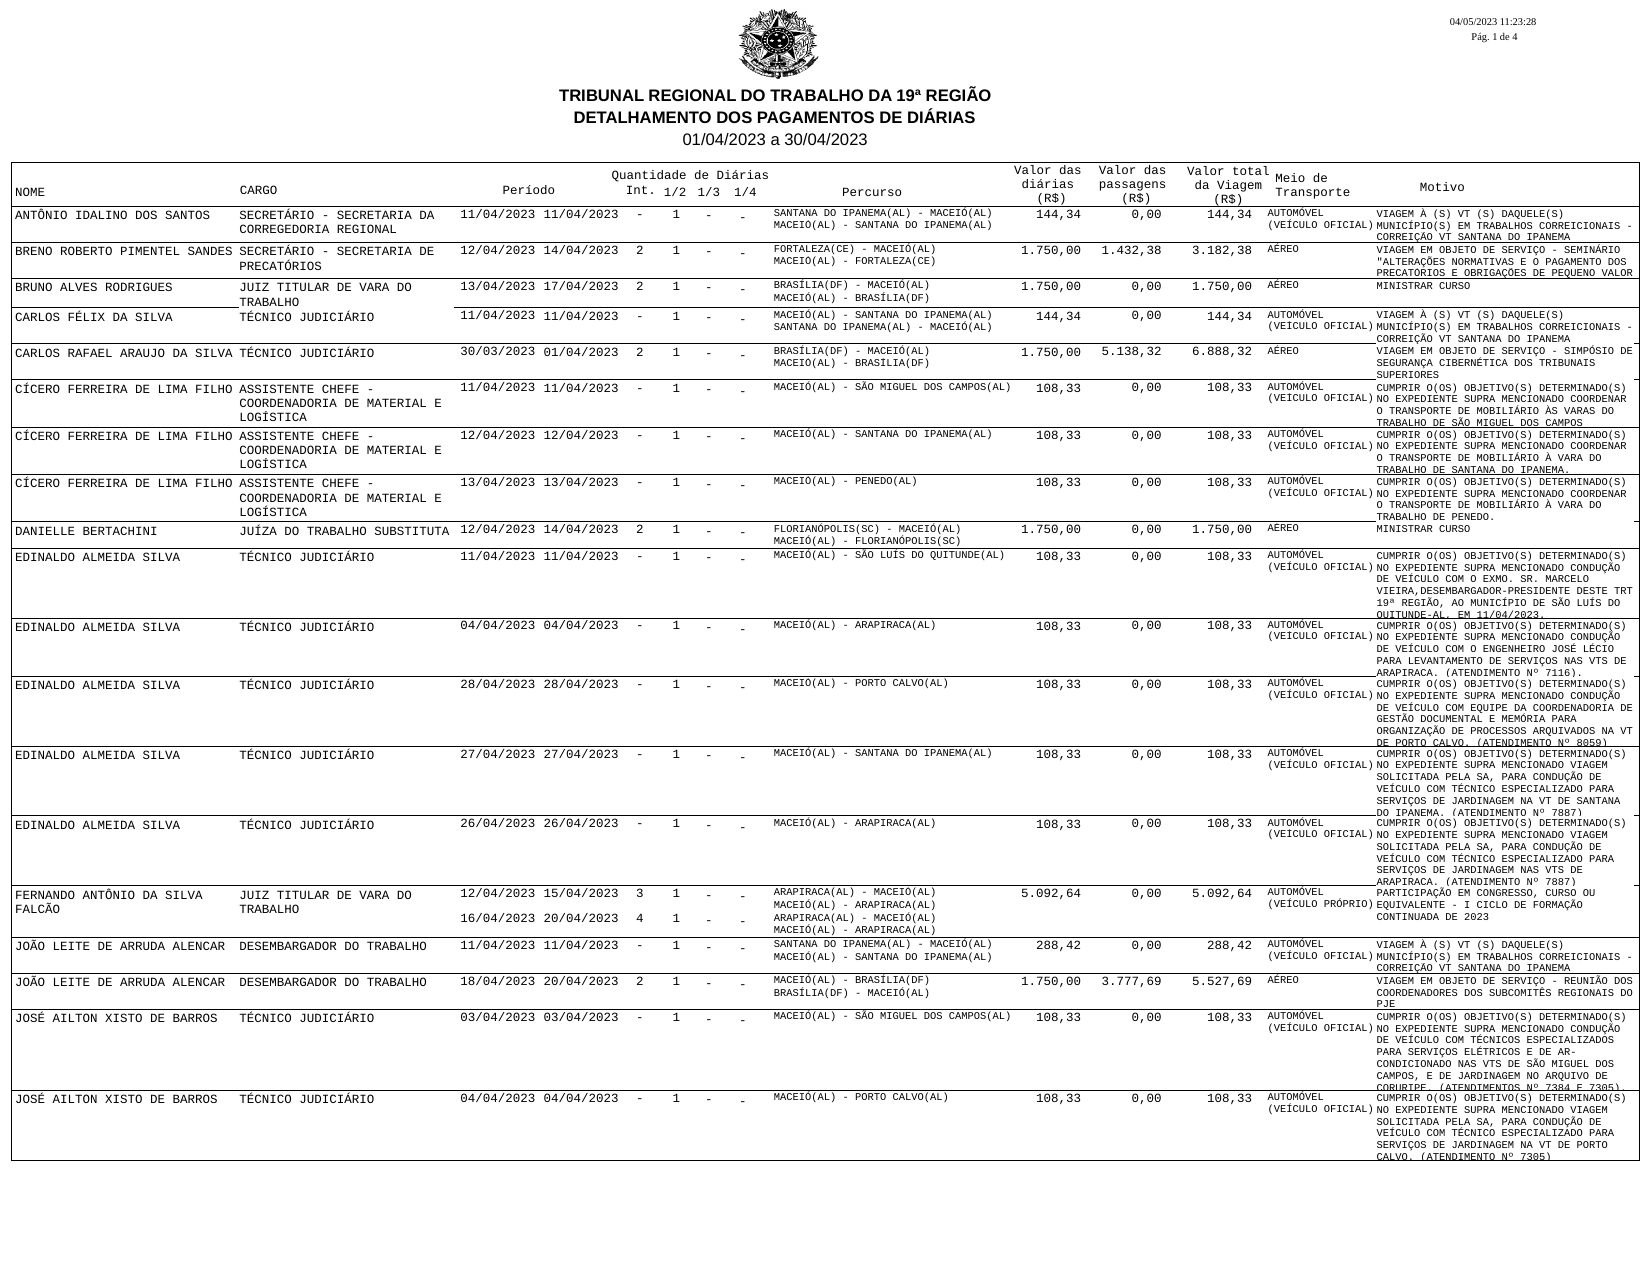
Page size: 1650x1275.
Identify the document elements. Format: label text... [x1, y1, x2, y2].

text VEÍCULO COM TÉCNICO ESPECIALIZADO PARA [1376, 1128, 1634, 1140]
text O TRANSPORTE DE MOBILIÁRIO À VARA DO [1376, 500, 1634, 512]
text 11/04/2023 [460, 381, 541, 395]
text CUMPRIR O(OS) OBJETIVO(S) DETERMINADO(S) [1376, 1012, 1634, 1023]
text PARA LEVANTAMENTO DE SERVIÇOS NAS VTS DE [1376, 656, 1634, 667]
text (VEÍCULO OFICIAL) [1267, 441, 1374, 451]
text TÉCNICO JUDICIÁRIO [239, 1093, 454, 1107]
text AÉREO [1267, 345, 1374, 357]
text O TRANSPORTE DE MOBILIÁRIO ÀS VARAS DO [1376, 406, 1634, 418]
text - [728, 681, 757, 694]
text LOGÍSTICA [239, 411, 454, 423]
text CUMPRIR O(OS) OBJETIVO(S) DETERMINADO(S) [1376, 748, 1634, 760]
text O TRANSPORTE DE MOBILIÁRIO À VARA DO [1376, 453, 1634, 465]
text NO EXPEDIENTE SUPRA MENCIONADO CONDUÇÃO [1376, 1023, 1634, 1035]
text SOLICITADA PELA SA, PARA CONDUÇÃO DE [1376, 772, 1634, 784]
text DE VEÍCULO COM O EXMO. SR. MARCELO [1376, 574, 1634, 586]
text - [728, 479, 757, 492]
text CUMPRIR O(OS) OBJETIVO(S) DETERMINADO(S) [1376, 1093, 1634, 1104]
text MACEIÓ(AL) - BRASÍLIA(DF) [774, 975, 1013, 986]
text EDINALDO ALMEIDA SILVA [15, 621, 237, 635]
text 13/04/2023 [460, 476, 541, 489]
text COORDENADORIA DE MATERIAL E [239, 444, 454, 458]
text - [625, 817, 654, 831]
text AÉREO [1267, 975, 1374, 986]
text CONDICIONADO NAS VTS DE SÃO MIGUEL DOS [1376, 1059, 1634, 1071]
text MACEIÓ(AL) - SÃO LUÍS DO QUITUNDE(AL) [774, 550, 1013, 561]
text - [694, 525, 723, 538]
text CUMPRIR O(OS) OBJETIVO(S) DETERMINADO(S) [1376, 429, 1634, 441]
text JUÍZA DO TRABALHO SUBSTITUTA [239, 525, 454, 539]
text VIAGEM EM OBJETO DE SERVIÇO - SEMINÁRIO [1376, 245, 1634, 256]
text PRECATÓRIOS [239, 259, 454, 272]
text 108,33 [1173, 429, 1252, 442]
text 0,00 [1083, 429, 1161, 442]
text VEÍCULO COM TÉCNICO ESPECIALIZADO PARA [1376, 784, 1634, 796]
text 3.182,38 [1173, 244, 1252, 257]
text da Viagem [1181, 179, 1274, 193]
text ARAPIRACA(AL) - MACEIÓ(AL) [774, 887, 1013, 898]
text 108,33 [1173, 817, 1252, 831]
text 144,34 [1002, 208, 1081, 221]
text AUTOMÓVEL [1267, 476, 1374, 488]
text DANIELLE BERTACHINI [15, 525, 237, 539]
text - [728, 751, 757, 764]
text 1 [661, 887, 691, 900]
text 108,33 [1002, 1011, 1081, 1024]
text MINISTRAR CURSO [1376, 281, 1634, 292]
text TÉCNICO JUDICIÁRIO [239, 551, 454, 566]
text 12/04/2023 [460, 429, 541, 442]
text AUTOMÓVEL [1267, 887, 1374, 899]
text AUTOMÓVEL [1267, 939, 1374, 951]
text 14/04/2023 [543, 244, 625, 257]
text - [625, 619, 654, 633]
text 1 [661, 244, 691, 257]
text NO EXPEDIENTE SUPRA MENCIONADO CONDUÇÃO [1376, 632, 1634, 644]
text 11/04/2023 [460, 208, 541, 221]
text 20/04/2023 [543, 975, 625, 988]
text "ALTERAÇÕES NORMATIVAS E O PAGAMENTO DOS [1376, 256, 1634, 268]
text AUTOMÓVEL [1267, 748, 1374, 759]
text MACEIÓ(AL) - BRASÍLIA(DF) [774, 358, 1013, 369]
text 04/04/2023 [460, 1092, 541, 1105]
text MACEIÓ(AL) - PENEDO(AL) [774, 476, 1013, 487]
text DE VEÍCULO COM EQUIPE DA COORDENADORIA DE [1376, 702, 1634, 714]
text MINISTRAR CURSO [1376, 524, 1634, 536]
text CUMPRIR O(OS) OBJETIVO(S) DETERMINADO(S) [1376, 551, 1634, 562]
text TRABALHO DE PENEDO. [1376, 512, 1634, 522]
text 27/04/2023 [460, 748, 541, 761]
text MUNICÍPIO(S) EM TRABALHOS CORREICIONAIS - [1376, 220, 1634, 232]
text 1 [661, 678, 691, 691]
text SOLICITADA PELA SA, PARA CONDUÇÃO DE [1376, 842, 1634, 853]
text - [625, 429, 654, 442]
text - [694, 430, 723, 443]
text 04/04/2023 [543, 1092, 625, 1105]
text Valor das [1009, 164, 1086, 178]
text - [625, 382, 654, 395]
text JUIZ TITULAR DE VARA DO [239, 281, 454, 296]
text 5.092,64 [1173, 887, 1252, 900]
text 1.432,38 [1083, 244, 1161, 257]
text Pág. 1 de 4 [1368, 31, 1620, 42]
text - [694, 889, 723, 902]
text 1.750,00 [1002, 280, 1081, 293]
text 16/04/2023 [460, 912, 541, 925]
text - [694, 977, 723, 990]
text ARAPIRACA. (ATENDIMENTO Nº 7887) [1376, 877, 1634, 886]
text 1 [661, 975, 691, 988]
text JOÃO LEITE DE ARRUDA ALENCAR [15, 976, 237, 991]
text PARA SERVIÇOS ELÉTRICOS E DE AR- [1376, 1047, 1634, 1059]
text 2 [625, 280, 654, 293]
text 1 [661, 476, 691, 489]
text MACEIÓ(AL) - FORTALEZA(CE) [774, 256, 1013, 268]
text SERVIÇOS DE JARDINAGEM NA VT DE PORTO [1376, 1140, 1634, 1152]
text LOGÍSTICA [239, 458, 454, 470]
text 1 [661, 208, 691, 221]
text CORREIÇÃO VT SANTANA DO IPANEMA [1376, 334, 1634, 344]
text ARAPIRACA(AL) - MACEIÓ(AL) [774, 912, 1013, 923]
text - [694, 914, 723, 927]
text SEGURANÇA CIBERNÉTICA DOS TRIBUNAIS [1376, 358, 1634, 370]
text 0,00 [1083, 619, 1161, 633]
text - [728, 553, 757, 566]
text 108,33 [1173, 1092, 1252, 1105]
text NO EXPEDIENTE SUPRA MENCIONADO CONDUÇÃO [1376, 691, 1634, 702]
text 2 [625, 523, 654, 537]
text MUNICÍPIO(S) EM TRABALHOS CORREICIONAIS - [1376, 322, 1634, 334]
text VEÍCULO COM TÉCNICO ESPECIALIZADO PARA [1376, 853, 1634, 865]
text PRECATÓRIOS E OBRIGAÇÕES DE PEQUENO VALOR [1376, 268, 1634, 278]
text 01/04/2023 [543, 346, 625, 359]
text - [694, 749, 723, 763]
text 1 [661, 309, 691, 323]
text NO EXPEDIENTE SUPRA MENCIONADO CONDUÇÃO [1376, 562, 1634, 574]
text TRIBUNAL REGIONAL DO TRABALHO DA 19ª REGIÃO [446, 86, 1104, 105]
text 108,33 [1173, 748, 1252, 761]
text MACEIÓ(AL) - SANTANA DO IPANEMA(AL) [774, 951, 1013, 963]
text SOLICITADA PELA SA, PARA CONDUÇÃO DE [1376, 1116, 1634, 1128]
text FORTALEZA(CE) - MACEIÓ(AL) [774, 244, 1013, 255]
text 11/04/2023 [543, 939, 625, 952]
text Período [448, 184, 609, 198]
text 1.750,00 [1002, 523, 1081, 537]
text - [728, 384, 757, 398]
text 0,00 [1083, 280, 1161, 293]
text DE PORTO CALVO. (ATENDIMENTO Nº 8059) [1376, 738, 1634, 746]
text 2 [625, 346, 654, 359]
text 1/3 [687, 186, 725, 200]
text TÉCNICO JUDICIÁRIO [239, 679, 454, 694]
text 5.527,69 [1173, 975, 1252, 988]
text (VEÍCULO OFICIAL) [1267, 1104, 1374, 1114]
text MACEIÓ(AL) - PORTO CALVO(AL) [774, 1092, 1013, 1103]
text 1.750,00 [1002, 975, 1081, 988]
text GESTÃO DOCUMENTAL E MEMÓRIA PARA [1376, 714, 1634, 726]
text CUMPRIR O(OS) OBJETIVO(S) DETERMINADO(S) [1376, 818, 1634, 830]
text - [694, 1093, 723, 1107]
text 03/04/2023 [460, 1011, 541, 1024]
text MACEIÓ(AL) - SÃO MIGUEL DOS CAMPOS(AL) [774, 1011, 1013, 1022]
text AUTOMÓVEL [1267, 208, 1374, 219]
text 1 [661, 748, 691, 761]
text 288,42 [1173, 939, 1252, 952]
text PARTICIPAÇÃO EM CONGRESSO, CURSO OU [1376, 888, 1634, 900]
text - [728, 942, 757, 955]
text SECRETÁRIO - SECRETARIA DA [239, 209, 454, 223]
text MACEIÓ(AL) - ARAPIRACA(AL) [774, 817, 1013, 829]
text 19ª REGIÃO, AO MUNICÍPIO DE SÃO LUÍS DO [1376, 598, 1634, 609]
text TÉCNICO JUDICIÁRIO [239, 1012, 454, 1027]
text (VEÍCULO OFICIAL) [1267, 829, 1374, 840]
text Meio de [1275, 172, 1374, 186]
text 0,00 [1083, 748, 1161, 761]
text CUMPRIR O(OS) OBJETIVO(S) DETERMINADO(S) [1376, 477, 1634, 488]
text 2 [625, 244, 654, 257]
text 14/04/2023 [543, 523, 625, 537]
text SERVIÇOS DE JARDINAGEM NAS VTS DE [1376, 865, 1634, 877]
text 108,33 [1173, 1011, 1252, 1024]
text - [728, 1014, 757, 1027]
text CÍCERO FERREIRA DE LIMA FILHO [15, 430, 237, 444]
text TÉCNICO JUDICIÁRIO [239, 347, 454, 361]
text CORURIPE. (ATENDIMENTOS Nº 7384 E 7305). [1376, 1082, 1634, 1090]
text 1/4 [725, 186, 765, 200]
text 108,33 [1002, 476, 1081, 489]
text DE VEÍCULO COM TÉCNICOS ESPECIALIZADOS [1376, 1035, 1634, 1047]
text TÉCNICO JUDICIÁRIO [239, 749, 454, 763]
text SERVIÇOS DE JARDINAGEM NA VT DE SANTANA [1376, 796, 1634, 807]
text 0,00 [1083, 208, 1161, 221]
text EDINALDO ALMEIDA SILVA [15, 679, 237, 694]
text 11/04/2023 [460, 309, 541, 323]
text ORGANIZAÇÃO DE PROCESSOS ARQUIVADOS NA VT [1376, 726, 1634, 738]
text 26/04/2023 [460, 817, 541, 831]
text QUITUNDE-AL, EM 11/04/2023. [1376, 609, 1634, 618]
text CORREIÇÃO VT SANTANA DO IPANEMA [1376, 232, 1634, 242]
text 108,33 [1173, 550, 1252, 563]
text (R$) [1009, 192, 1086, 206]
text VIAGEM À (S) VT (S) DAQUELE(S) [1376, 209, 1634, 220]
text 0,00 [1083, 523, 1161, 536]
text - [694, 1013, 723, 1026]
text EQUIVALENTE - I CICLO DE FORMAÇÃO [1376, 900, 1634, 912]
text CÍCERO FERREIRA DE LIMA FILHO [15, 383, 237, 397]
text 108,33 [1002, 620, 1081, 633]
text 1 [661, 817, 691, 831]
text CARGO [239, 184, 427, 198]
text 1 [661, 429, 691, 442]
text SANTANA DO IPANEMA(AL) - MACEIÓ(AL) [774, 939, 1013, 950]
text 12/04/2023 [460, 523, 541, 536]
text Quantidade de Diárias [611, 169, 776, 181]
text - [728, 890, 757, 903]
text 108,33 [1002, 429, 1081, 442]
text 1 [661, 1011, 691, 1024]
text AUTOMÓVEL [1267, 309, 1374, 321]
text Int. [618, 184, 663, 197]
text - [625, 1011, 654, 1024]
text MACEIÓ(AL) - BRASÍLIA(DF) [774, 292, 1013, 304]
text 0,00 [1083, 309, 1161, 323]
text 13/04/2023 [460, 280, 541, 293]
text 0,00 [1083, 678, 1161, 691]
text (VEÍCULO OFICIAL) [1267, 321, 1374, 332]
text 144,34 [1173, 309, 1252, 323]
text FLORIANÓPOLIS(SC) - MACEIÓ(AL) [774, 523, 1013, 534]
text CUMPRIR O(OS) OBJETIVO(S) DETERMINADO(S) [1376, 620, 1634, 632]
text - [728, 283, 757, 296]
text 1.750,00 [1173, 523, 1252, 536]
text PJE [1376, 999, 1634, 1009]
text 6.888,32 [1173, 345, 1252, 359]
text 0,00 [1083, 887, 1161, 900]
text (VEÍCULO OFICIAL) [1267, 393, 1374, 404]
text - [694, 209, 723, 223]
text - [625, 678, 654, 691]
text ASSISTENTE CHEFE - [239, 383, 454, 397]
text 2 [625, 975, 654, 988]
text - [728, 211, 757, 224]
text - [694, 311, 723, 324]
text JOSÉ AILTON XISTO DE BARROS [15, 1093, 237, 1107]
picture [736, 7, 822, 80]
text (VEÍCULO PRÓPRIO) [1267, 899, 1374, 910]
text - [728, 1095, 757, 1108]
text SANTANA DO IPANEMA(AL) - MACEIÓ(AL) [774, 208, 1013, 219]
text - [694, 680, 723, 693]
text passagens [1092, 178, 1173, 192]
text - [625, 476, 654, 489]
text AÉREO [1267, 244, 1374, 255]
text (R$) [1092, 192, 1173, 206]
text ARAPIRACA. (ATENDIMENTO Nº 7116). [1376, 667, 1634, 677]
text NO EXPEDIENTE SUPRA MENCIONADO VIAGEM [1376, 830, 1634, 842]
text CALVO. (ATENDIMENTO Nº 7305) [1376, 1152, 1634, 1160]
text AÉREO [1267, 280, 1374, 291]
text - [625, 1092, 654, 1105]
text EDINALDO ALMEIDA SILVA [15, 749, 237, 763]
text - [694, 478, 723, 491]
text TRABALHO DE SÃO MIGUEL DOS CAMPOS [1376, 418, 1634, 427]
text 12/04/2023 [543, 429, 625, 442]
text NO EXPEDIENTE SUPRA MENCIONADO COORDENAR [1376, 441, 1634, 453]
text AUTOMÓVEL [1267, 817, 1374, 829]
text - [625, 309, 654, 323]
text Percurso [771, 186, 972, 198]
text NO EXPEDIENTE SUPRA MENCIONADO VIAGEM [1376, 1104, 1634, 1116]
text MUNICÍPIO(S) EM TRABALHOS CORREICIONAIS - [1376, 951, 1634, 963]
text 11/04/2023 [543, 382, 625, 395]
text 0,00 [1083, 817, 1161, 831]
text 11/04/2023 [543, 309, 625, 323]
text 04/04/2023 [460, 619, 541, 633]
text 28/04/2023 [543, 678, 625, 691]
text MACEIÓ(AL) - SANTANA DO IPANEMA(AL) [774, 309, 1013, 321]
text 04/04/2023 [543, 619, 625, 633]
text - [694, 941, 723, 954]
text AUTOMÓVEL [1267, 1092, 1374, 1104]
text - [625, 748, 654, 761]
text 108,33 [1002, 818, 1081, 831]
text 0,00 [1083, 939, 1161, 952]
text Motivo [1419, 181, 1488, 195]
text - [728, 247, 757, 260]
text DETALHAMENTO DOS PAGAMENTOS DE DIÁRIAS [446, 108, 1103, 127]
text 0,00 [1083, 476, 1161, 489]
text BRASÍLIA(DF) - MACEIÓ(AL) [774, 987, 1013, 999]
text ASSISTENTE CHEFE - [239, 430, 454, 444]
text CORREGEDORIA REGIONAL [239, 223, 454, 236]
text 30/03/2023 [460, 345, 541, 359]
text NO EXPEDIENTE SUPRA MENCIONADO VIAGEM [1376, 760, 1634, 772]
text 1 [661, 619, 691, 633]
text - [625, 550, 654, 563]
text 5.092,64 [1002, 887, 1081, 901]
text JOSÉ AILTON XISTO DE BARROS [15, 1012, 237, 1027]
text - [694, 383, 723, 396]
text MACEIÓ(AL) - SANTANA DO IPANEMA(AL) [774, 220, 1013, 232]
text 108,33 [1002, 748, 1081, 761]
text 18/04/2023 [460, 975, 541, 988]
text TÉCNICO JUDICIÁRIO [239, 621, 454, 635]
text AUTOMÓVEL [1267, 678, 1374, 690]
text (R$) [1181, 193, 1274, 206]
text 1 [661, 550, 691, 563]
text 3 [625, 887, 654, 900]
text 28/04/2023 [460, 678, 541, 691]
text NOME [15, 186, 238, 200]
text BRENO ROBERTO PIMENTEL SANDES [15, 245, 237, 259]
text 11/04/2023 [460, 550, 541, 563]
text NO EXPEDIENTE SUPRA MENCIONADO COORDENAR [1376, 394, 1634, 406]
text CUMPRIR O(OS) OBJETIVO(S) DETERMINADO(S) [1376, 679, 1634, 691]
text FALCÃO [15, 903, 237, 915]
text DE VEÍCULO COM O ENGENHEIRO JOSÉ LÉCIO [1376, 644, 1634, 656]
text VIAGEM À (S) VT (S) DAQUELE(S) [1376, 310, 1634, 322]
text SUPERIORES [1376, 370, 1634, 380]
text 1 [661, 523, 691, 537]
text 03/04/2023 [543, 1011, 625, 1024]
text AUTOMÓVEL [1267, 429, 1374, 441]
text CONTINUADA DE 2023 [1376, 912, 1634, 922]
text DO IPANEMA. (ATENDIMENTO Nº 7887) [1376, 807, 1634, 816]
text Transporte [1275, 186, 1374, 200]
text 1 [661, 346, 691, 359]
text (VEÍCULO OFICIAL) [1267, 562, 1374, 572]
text - [728, 526, 757, 540]
text 4 [625, 912, 654, 926]
text COORDENADORIA DE MATERIAL E [239, 492, 454, 506]
text EDINALDO ALMEIDA SILVA [15, 551, 237, 566]
text CARLOS RAFAEL ARAUJO DA SILVA [15, 347, 237, 361]
text 13/04/2023 [543, 476, 625, 489]
text - [728, 349, 757, 362]
text DESEMBARGADOR DO TRABALHO [239, 940, 454, 954]
text ANTÔNIO IDALINO DOS SANTOS [15, 209, 237, 223]
text BRASÍLIA(DF) - MACEIÓ(AL) [774, 346, 1013, 357]
text 12/04/2023 [460, 887, 541, 900]
text 1/2 [663, 186, 687, 200]
text VIEIRA,DESEMBARGADOR-PRESIDENTE DESTE TRT [1376, 586, 1634, 598]
text MACEIÓ(AL) - ARAPIRACA(AL) [774, 925, 1013, 936]
text MACEIÓ(AL) - SANTANA DO IPANEMA(AL) [774, 748, 1013, 759]
text SECRETÁRIO - SECRETARIA DE [239, 245, 454, 259]
text 04/05/2023 11:23:28 [1448, 16, 1536, 28]
text - [625, 208, 654, 221]
text JOÃO LEITE DE ARRUDA ALENCAR [15, 940, 237, 954]
text (VEÍCULO OFICIAL) [1267, 690, 1374, 701]
text VIAGEM EM OBJETO DE SERVIÇO - SIMPÓSIO DE [1376, 346, 1634, 358]
text 0,00 [1083, 1011, 1161, 1024]
text COORDENADORIA DE MATERIAL E [239, 397, 454, 411]
text 1 [661, 280, 691, 293]
text 108,33 [1173, 619, 1252, 633]
text DESEMBARGADOR DO TRABALHO [239, 976, 454, 991]
text 1 [661, 912, 691, 926]
text MACEIÓ(AL) - ARAPIRACA(AL) [774, 619, 1013, 631]
text FERNANDO ANTÔNIO DA SILVA [15, 889, 237, 903]
text CORREIÇÃO VT SANTANA DO IPANEMA [1376, 963, 1634, 973]
text 1.750,00 [1173, 280, 1252, 293]
text 1 [661, 939, 691, 952]
text COORDENADORES DOS SUBCOMITÊS REGIONAIS DO [1376, 987, 1634, 999]
text 01/04/2023 a 30/04/2023 [567, 130, 983, 148]
text diárias [1009, 178, 1086, 192]
text JUIZ TITULAR DE VARA DO [239, 889, 454, 903]
text - [694, 819, 723, 832]
text 108,33 [1002, 678, 1081, 691]
text VIAGEM À (S) VT (S) DAQUELE(S) [1376, 940, 1634, 951]
text 108,33 [1002, 382, 1081, 395]
text (VEÍCULO OFICIAL) [1267, 631, 1374, 642]
text CUMPRIR O(OS) OBJETIVO(S) DETERMINADO(S) [1376, 382, 1634, 394]
text 144,34 [1173, 208, 1252, 221]
text 1 [661, 382, 691, 395]
text AUTOMÓVEL [1267, 381, 1374, 393]
text 288,42 [1002, 939, 1081, 952]
text 5.138,32 [1083, 345, 1161, 359]
text Valor total [1181, 165, 1274, 179]
text 108,33 [1173, 476, 1252, 489]
text 0,00 [1083, 1092, 1161, 1105]
text 108,33 [1173, 381, 1252, 395]
text 0,00 [1083, 381, 1161, 395]
text (VEÍCULO OFICIAL) [1267, 759, 1374, 770]
text TÉCNICO JUDICIÁRIO [239, 311, 454, 325]
text SANTANA DO IPANEMA(AL) - MACEIÓ(AL) [774, 322, 1013, 333]
text 1 [661, 1092, 691, 1105]
text Valor das [1092, 164, 1173, 178]
text 3.777,69 [1083, 975, 1161, 988]
text MACEIÓ(AL) - SANTANA DO IPANEMA(AL) [774, 429, 1013, 440]
text 27/04/2023 [543, 748, 625, 761]
text CAMPOS, E DE JARDINAGEM NO ARQUIVO DE [1376, 1071, 1634, 1082]
text VIAGEM EM OBJETO DE SERVIÇO - REUNIÃO DOS [1376, 976, 1634, 987]
text AÉREO [1267, 523, 1374, 534]
text 17/04/2023 [543, 280, 625, 293]
text - [625, 939, 654, 952]
text - [694, 551, 723, 565]
text 108,33 [1002, 1092, 1081, 1105]
text - [694, 245, 723, 259]
text 108,33 [1173, 678, 1252, 691]
text NO EXPEDIENTE SUPRA MENCIONADO COORDENAR [1376, 488, 1634, 500]
text - [728, 432, 757, 445]
text 26/04/2023 [543, 817, 625, 831]
text (VEÍCULO OFICIAL) [1267, 488, 1374, 498]
text TRABALHO DE SANTANA DO IPANEMA. [1376, 465, 1634, 474]
text (VEÍCULO OFICIAL) [1267, 219, 1374, 230]
text 144,34 [1002, 309, 1081, 323]
text EDINALDO ALMEIDA SILVA [15, 819, 237, 833]
text - [728, 821, 757, 834]
text 0,00 [1083, 550, 1161, 563]
text - [728, 313, 757, 326]
text CÍCERO FERREIRA DE LIMA FILHO [15, 477, 237, 492]
text BRUNO ALVES RODRIGUES [15, 281, 237, 296]
text 11/04/2023 [460, 939, 541, 952]
text MACEIÓ(AL) - FLORIANÓPOLIS(SC) [774, 536, 1013, 547]
text 12/04/2023 [460, 244, 541, 257]
text - [694, 347, 723, 360]
text ASSISTENTE CHEFE - [239, 477, 454, 492]
text 11/04/2023 [543, 550, 625, 563]
text TRABALHO [239, 903, 454, 915]
text AUTOMÓVEL [1267, 619, 1374, 631]
text LOGÍSTICA [239, 506, 454, 517]
text 1.750,00 [1002, 244, 1081, 257]
text - [694, 621, 723, 634]
text - [694, 281, 723, 295]
text 20/04/2023 [543, 912, 625, 926]
text 15/04/2023 [543, 887, 625, 900]
text AUTOMÓVEL [1267, 1011, 1374, 1023]
text (VEÍCULO OFICIAL) [1267, 1023, 1374, 1033]
text (VEÍCULO OFICIAL) [1267, 951, 1374, 961]
text MACEIÓ(AL) - ARAPIRACA(AL) [774, 900, 1013, 911]
text CARLOS FÉLIX DA SILVA [15, 311, 237, 325]
text AUTOMÓVEL [1267, 550, 1374, 562]
text TÉCNICO JUDICIÁRIO [239, 819, 454, 833]
text 1.750,00 [1002, 346, 1081, 359]
text - [728, 915, 757, 929]
text MACEIÓ(AL) - PORTO CALVO(AL) [774, 678, 1013, 689]
text BRASÍLIA(DF) - MACEIÓ(AL) [774, 280, 1013, 291]
text 11/04/2023 [543, 208, 625, 221]
text MACEIÓ(AL) - SÃO MIGUEL DOS CAMPOS(AL) [774, 382, 1013, 393]
text - [728, 623, 757, 636]
text 108,33 [1002, 550, 1081, 563]
text - [728, 978, 757, 991]
text TRABALHO [239, 296, 454, 308]
